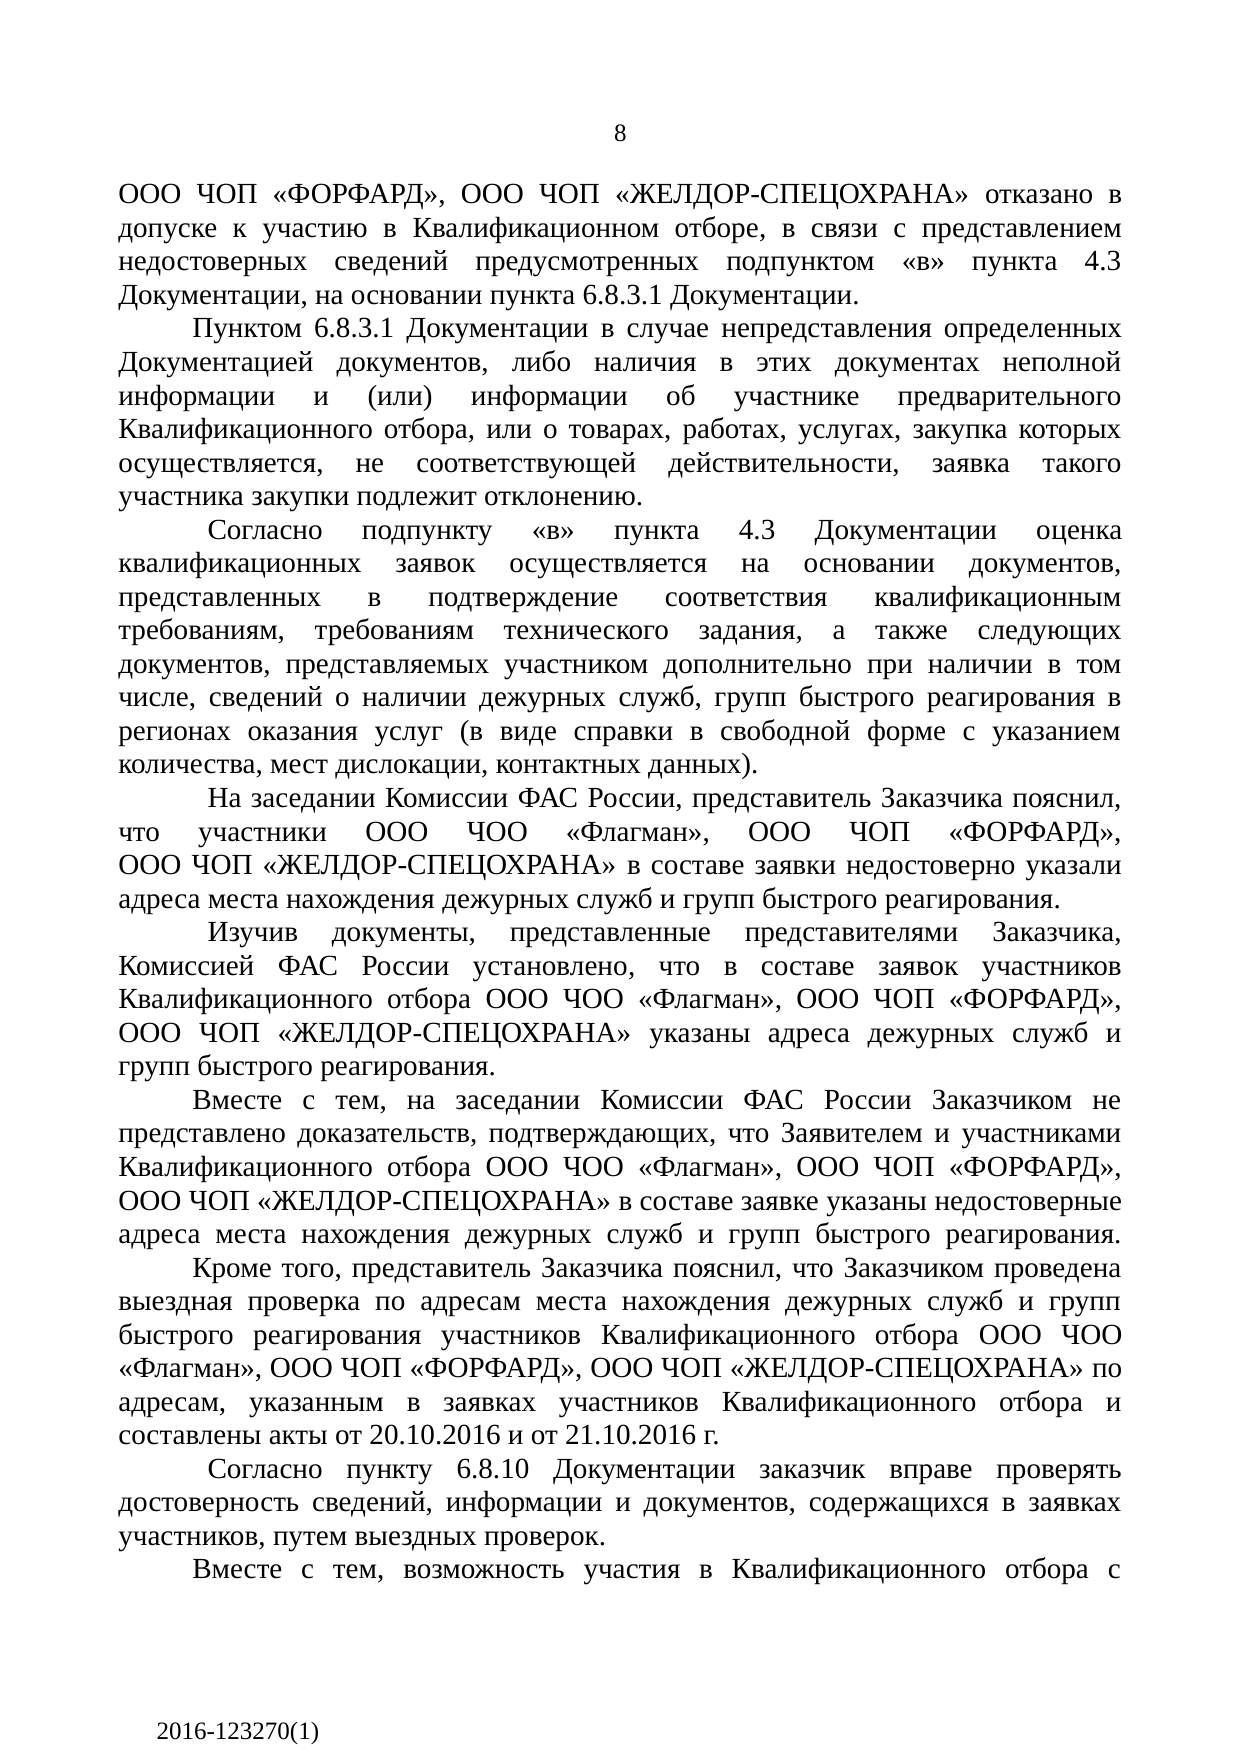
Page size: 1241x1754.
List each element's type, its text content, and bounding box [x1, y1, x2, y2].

text Согласно пункту 6.8.10 Документации заказчик вправе проверять достоверность сведений, информации и документов, содержащихся в заявках участников, путем выездных проверок. Вместе с тем, возможность участия в Квалификационного отбора с [118, 1451, 1122, 1585]
text Согласно подпункту «в» пункта 4.3 Документации оценка квалификационных заявок осуществляется на основании документов, представленных в подтверждение соответствия квалификационным требованиям, требованиям технического задания, а также следующих документов, представляемых участником дополнительно при наличии в том числе, сведений о наличии дежурных служб, групп быстрого реагирования в регионах оказания услуг (в виде справки в свободной форме с указанием количества, мест дислокации, контактных данных). [118, 512, 1122, 780]
text ООО ЧОП «ФОРФАРД», ООО ЧОП «ЖЕЛДОР-СПЕЦОХРАНА» отказано в допуске к участию в Квалификационном отборе, в связи с представлением недостоверных сведений предусмотренных подпунктом «в» пункта 4.3 Документации, на основании пункта 6.8.3.1 Документации. Пунктом 6.8.3.1 Документации в случае непредставления определенных Документацией документов, либо наличия в этих документах неполной информации и (или) информации об участнике предварительного Квалификационного отбора, или о товарах, работах, услугах, закупка которых осуществляется, не соответствующей действительности, заявка такого участника закупки подлежит отклонению. [118, 176, 1122, 512]
text На заседании Комиссии ФАС России, представитель Заказчика пояснил, что участники ООО ЧОО «Флагман», ООО ЧОП «ФОРФАРД», ООО ЧОП «ЖЕЛДОР-СПЕЦОХРАНА» в составе заявки недостоверно указали адреса места нахождения дежурных служб и групп быстрого реагирования. [118, 780, 1122, 914]
text Изучив документы, представленные представителями Заказчика, Комиссией ФАС России установлено, что в составе заявок участников Квалификационного отбора ООО ЧОО «Флагман», ООО ЧОП «ФОРФАРД», ООО ЧОП «ЖЕЛДОР-СПЕЦОХРАНА» указаны адреса дежурных служб и групп быстрого реагирования. Вместе с тем, на заседании Комиссии ФАС России Заказчиком не представлено доказательств, подтверждающих, что Заявителем и участниками Квалификационного отбора ООО ЧОО «Флагман», ООО ЧОП «ФОРФАРД», ООО ЧОП «ЖЕЛДОР-СПЕЦОХРАНА» в составе заявке указаны недостоверные адреса места нахождения дежурных служб и групп быстрого реагирования. Кроме того, представитель Заказчика пояснил, что Заказчиком проведена выездная проверка по адресам места нахождения дежурных служб и групп быстрого реагирования участников Квалификационного отбора ООО ЧОО «Флагман», ООО ЧОП «ФОРФАРД», ООО ЧОП «ЖЕЛДОР-СПЕЦОХРАНА» по адресам, указанным в заявках участников Квалификационного отбора и составлены акты от 20.10.2016 и от 21.10.2016 г. [118, 914, 1122, 1451]
